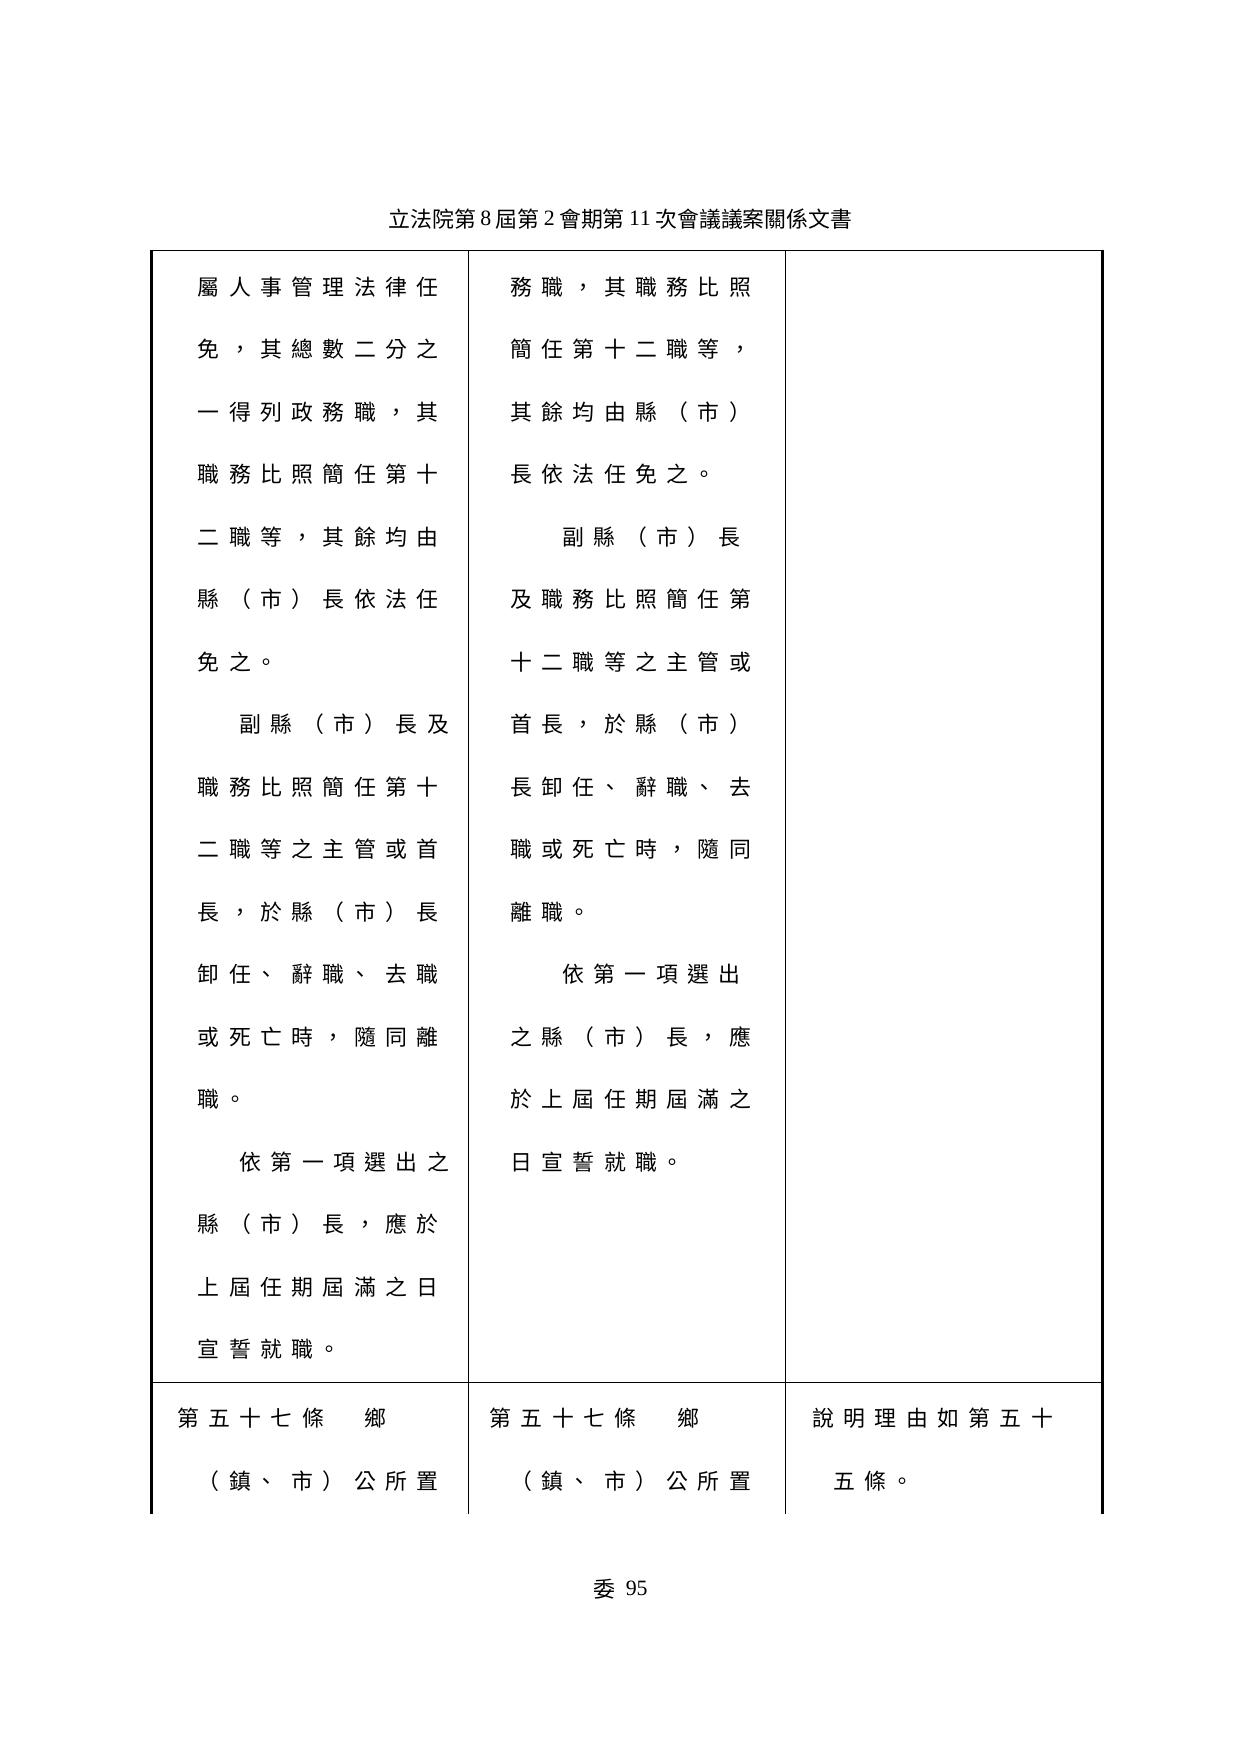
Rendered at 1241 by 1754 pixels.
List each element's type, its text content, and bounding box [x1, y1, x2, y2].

table_cell 第五十七條 鄉（鎮、市）公所置 [153, 1383, 468, 1514]
table_cell 說明理由如第五十五條。 [786, 1383, 1101, 1514]
table_cell 屬人事管理法律任免，其總數二分之一得列政務職，其職務比照簡任第十二職等，其餘均由縣（市）長依法任免之。 副縣（市）長及職務比照簡任第十二職等之主管或首長，於縣（市）長卸任、辭職、去職或死亡時，隨同離職。 依第一項選出之縣（市）長，應於上屆任期屆滿之日宣誓就職。 [153, 251, 468, 1382]
table_cell 第五十七條 鄉（鎮、市）公所置 [469, 1383, 785, 1514]
table_cell 務職，其職務比照簡任第十二職等，其餘均由縣（市）長依法任免之。 副縣（市）長及職務比照簡任第十二職等之主管或首長，於縣（市）長卸任、辭職、去職或死亡時，隨同離職。 依第一項選出之縣（市）長，應於上屆任期屆滿之日宣誓就職。 [469, 251, 785, 1382]
table_cell [786, 251, 1101, 1382]
